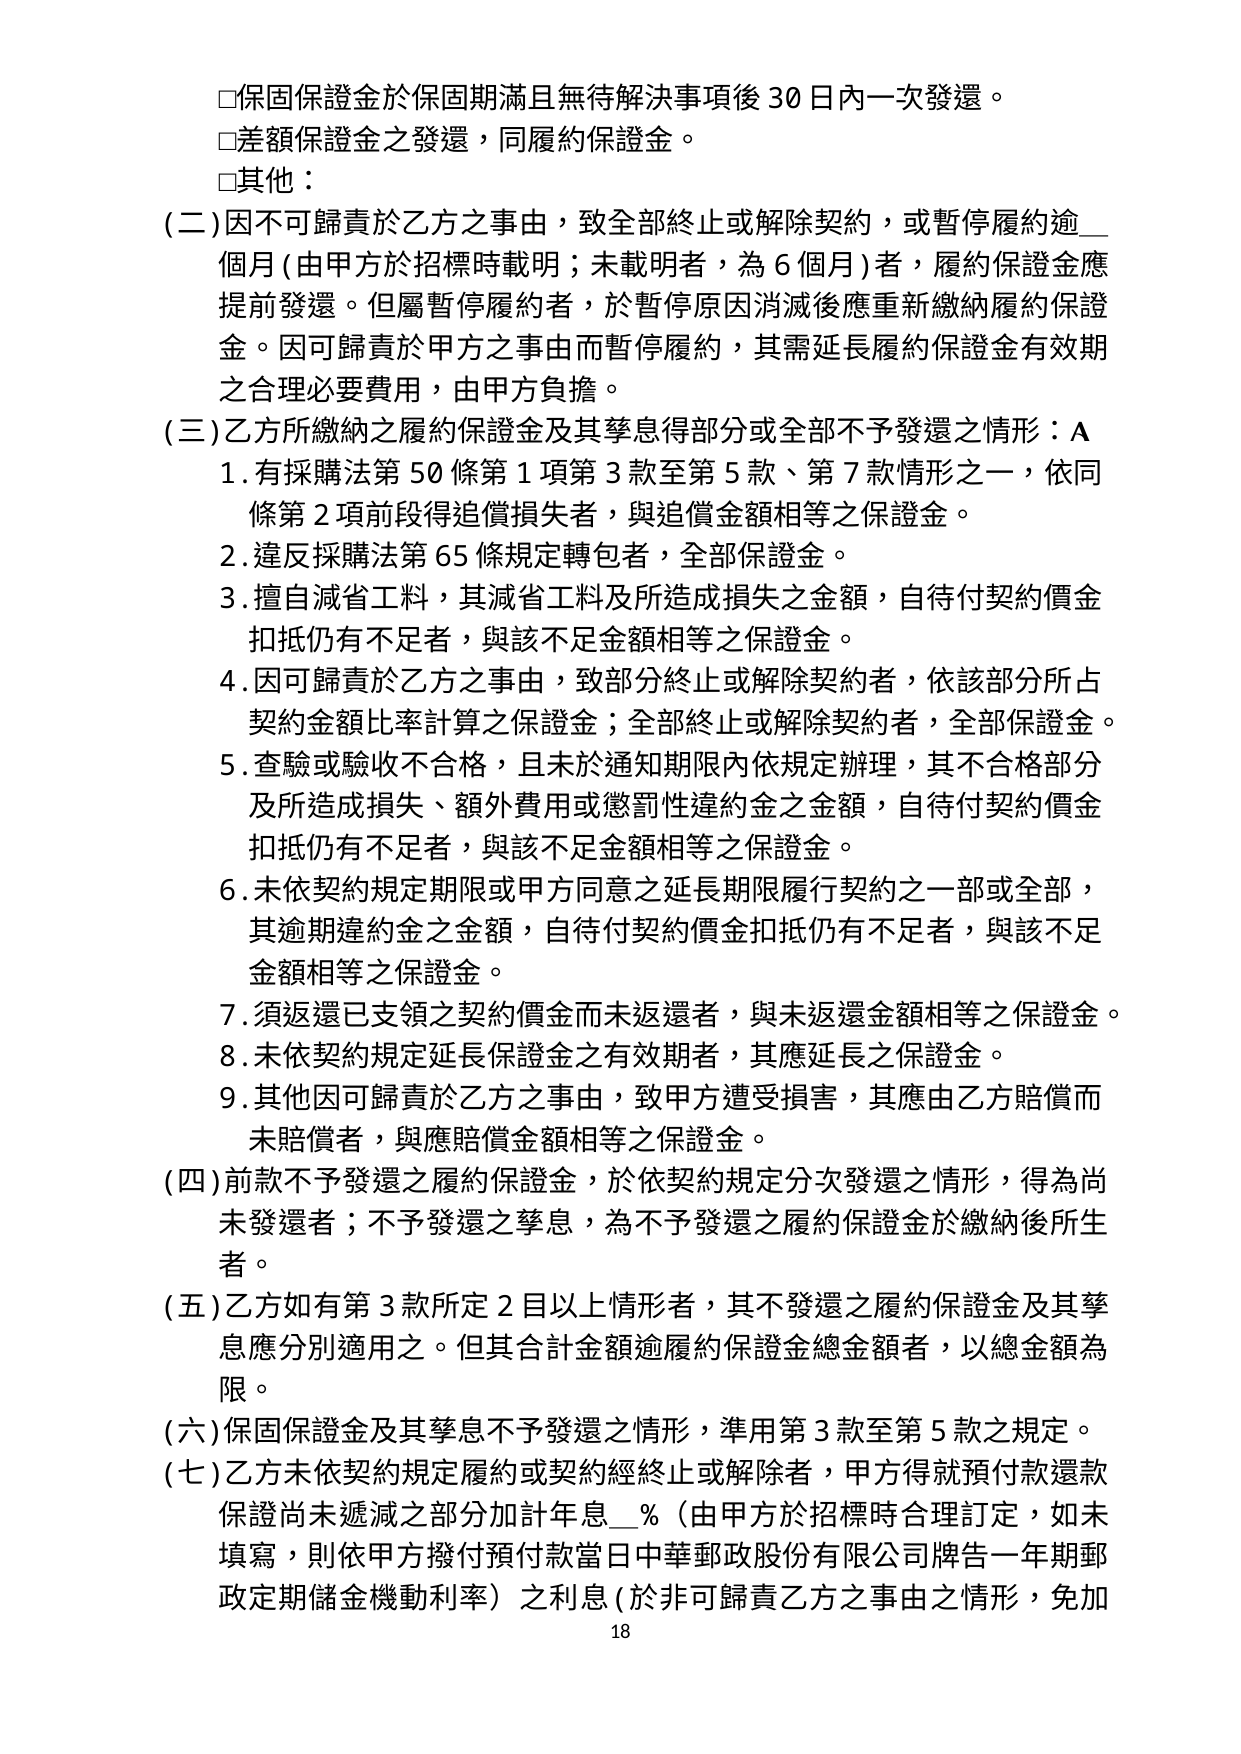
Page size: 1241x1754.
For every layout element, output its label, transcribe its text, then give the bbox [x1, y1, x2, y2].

text (七)乙方未依契約規定履約或契約經終止或解除者，甲方得就預付款還款保證尚未遞減之部分加計年息＿%（由甲方於招標時合理訂定，如未填寫，則依甲方撥付預付款當日中華郵政股份有限公司牌告一年期郵政定期儲金機動利率）之利息(於非可歸責乙方之事由之情形，免加 [159, 1450, 1110, 1617]
text 6.未依契約規定期限或甲方同意之延長期限履行契約之一部或全部，其逾期違約金之金額，自待付契約價金扣抵仍有不足者，與該不足金額相等之保證金。 [218, 867, 1104, 992]
text 9.其他因可歸責於乙方之事由，致甲方遭受損害，其應由乙方賠償而未賠償者，與應賠償金額相等之保證金。 [218, 1075, 1104, 1158]
text 3.擅自減省工料，其減省工料及所造成損失之金額，自待付契約價金扣抵仍有不足者，與該不足金額相等之保證金。 [218, 575, 1104, 658]
text (五)乙方如有第3款所定2目以上情形者，其不發還之履約保證金及其孳息應分別適用之。但其合計金額逾履約保證金總金額者，以總金額為限。 [159, 1283, 1110, 1408]
text 4.因可歸責於乙方之事由，致部分終止或解除契約者，依該部分所占契約金額比率計算之保證金；全部終止或解除契約者，全部保證金。 [218, 658, 1104, 742]
text (四)前款不予發還之履約保證金，於依契約規定分次發還之情形，得為尚未發還者；不予發還之孳息，為不予發還之履約保證金於繳納後所生者。 [159, 1158, 1110, 1283]
text (三)乙方所繳納之履約保證金及其孳息得部分或全部不予發還之情形： [159, 408, 1110, 450]
text 5.查驗或驗收不合格，且未於通知期限內依規定辦理，其不合格部分及所造成損失、額外費用或懲罰性違約金之金額，自待付契約價金扣抵仍有不足者，與該不足金額相等之保證金。 [218, 742, 1104, 867]
text 2.違反採購法第65條規定轉包者，全部保證金。 [218, 533, 1104, 575]
text 7.須返還已支領之契約價金而未返還者，與未返還金額相等之保證金。 [218, 992, 1104, 1033]
text (六)保固保證金及其孳息不予發還之情形，準用第3款至第5款之規定。 [159, 1408, 1110, 1450]
text 8.未依契約規定延長保證金之有效期者，其應延長之保證金。 [218, 1033, 1104, 1075]
text 1.有採購法第50條第1項第3款至第5款、第7款情形之一，依同條第2項前段得追償損失者，與追償金額相等之保證金。 [218, 450, 1104, 533]
text □保固保證金於保固期滿且無待解決事項後30日內一次發還。 [218, 75, 1104, 117]
text □其他： [218, 158, 1104, 200]
text □差額保證金之發還，同履約保證金。 [218, 117, 1104, 158]
text (二)因不可歸責於乙方之事由，致全部終止或解除契約，或暫停履約逾＿個月(由甲方於招標時載明；未載明者，為6個月)者，履約保證金應提前發還。但屬暫停履約者，於暫停原因消滅後應重新繳納履約保證金。因可歸責於甲方之事由而暫停履約，其需延長履約保證金有效期之合理必要費用，由甲方負擔。 [159, 200, 1110, 408]
